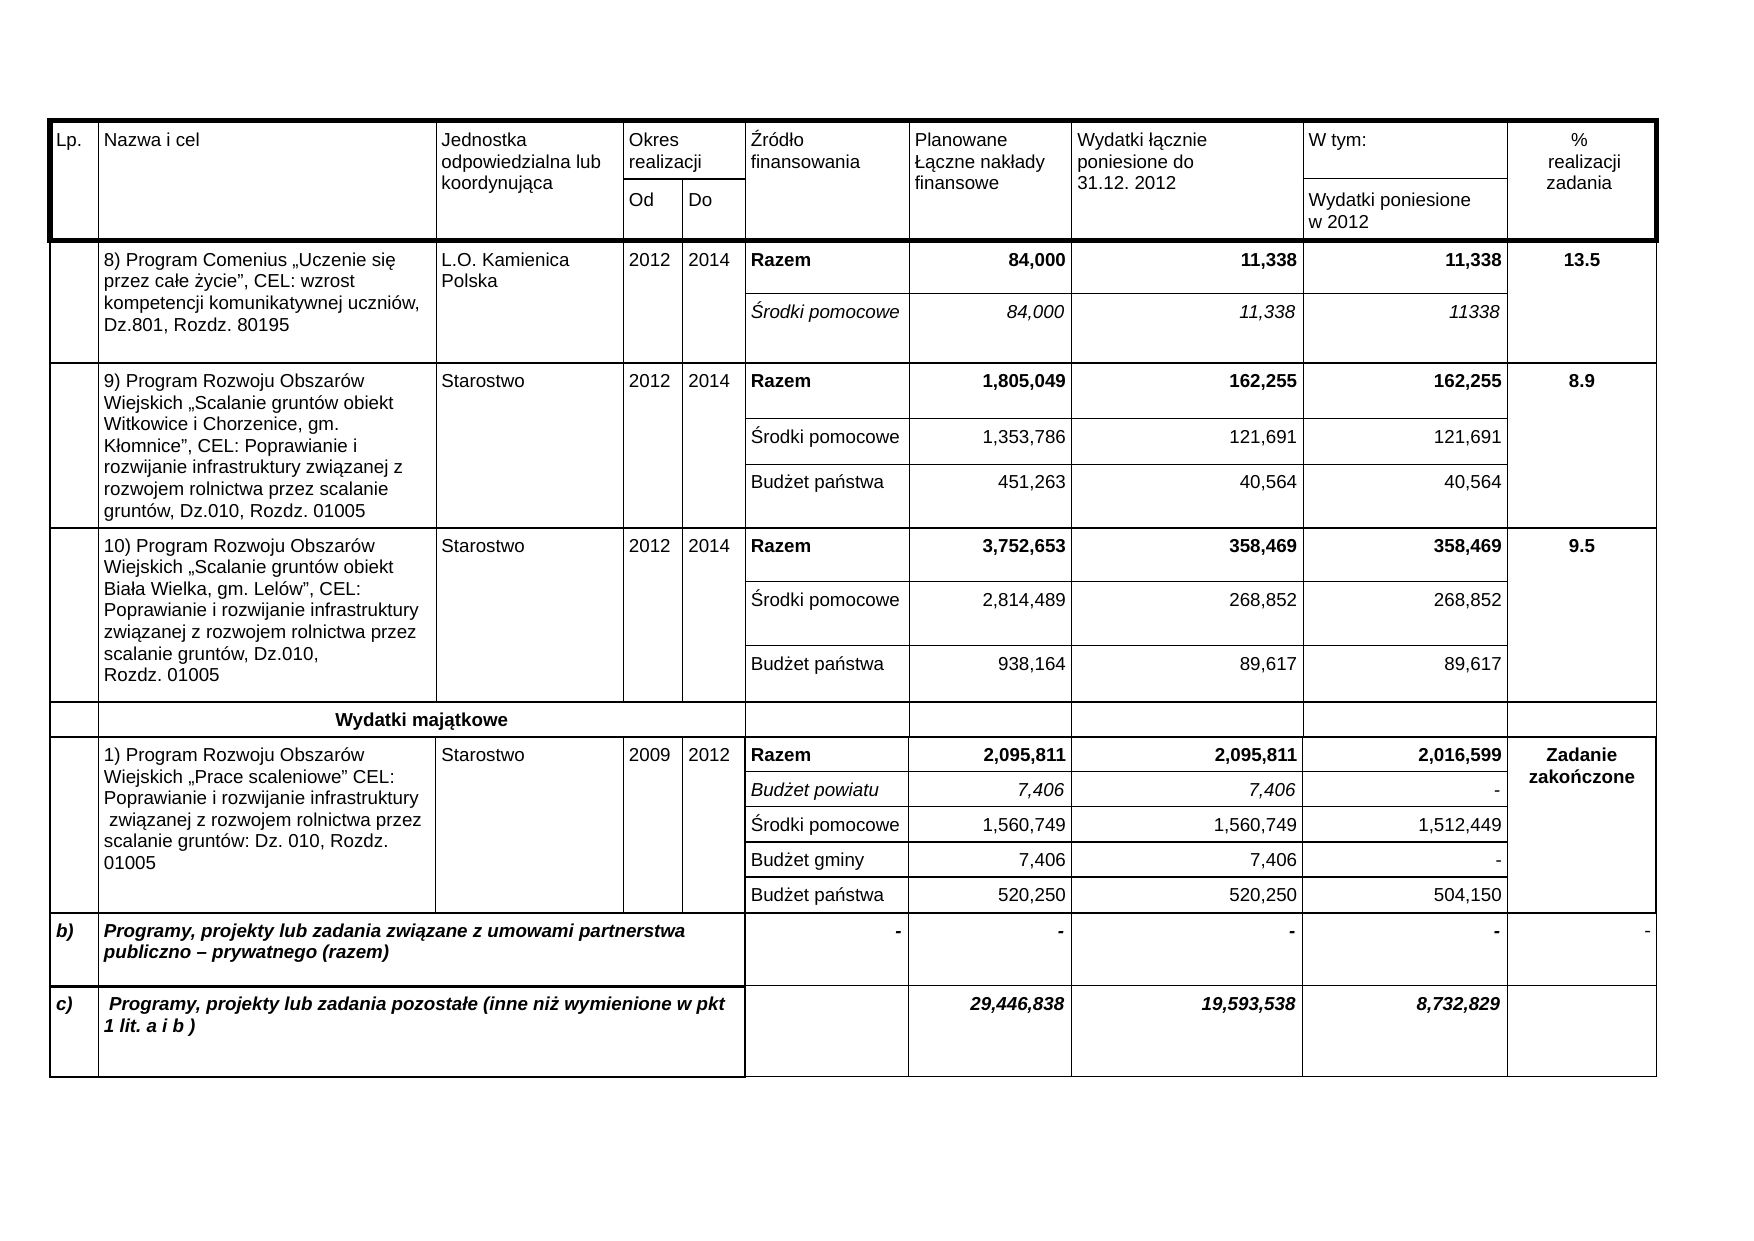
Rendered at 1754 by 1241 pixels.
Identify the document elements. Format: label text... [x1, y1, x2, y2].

table_cell Razem [746, 364, 909, 418]
table_cell 1 512 449 [1303, 807, 1507, 841]
table_cell Razem [746, 243, 909, 293]
table_cell Środki pomocowe [746, 294, 909, 362]
table_cell Jednostka odpowiedzialna lub koordynująca [437, 123, 623, 238]
table_cell % realizacji zadania [1508, 123, 1654, 238]
table_cell 7 406 [1072, 772, 1302, 806]
table_cell [746, 703, 909, 736]
table_cell 938 164 [910, 646, 1071, 701]
table_cell [1072, 703, 1303, 736]
table_cell Starostwo [436, 738, 623, 912]
table_cell Nazwa i cel [99, 123, 436, 238]
table_cell 84 000 [910, 294, 1071, 362]
table_cell 7 406 [1072, 843, 1302, 876]
table_cell - [1303, 843, 1507, 876]
table_cell Źródło finansowania [746, 123, 909, 238]
table_cell L.O. Kamienica Polska [437, 243, 623, 362]
table_cell 89 617 [1304, 646, 1507, 701]
table_cell 11 338 [1072, 294, 1303, 362]
table_cell Wydatki majątkowe [99, 703, 745, 736]
table_cell Starostwo [437, 364, 623, 527]
table_cell 9,5 [1508, 529, 1656, 701]
table_cell 7 406 [909, 772, 1071, 806]
table_cell - [909, 914, 1071, 985]
table_cell 11 338 [1304, 243, 1507, 293]
table_cell Budżet powiatu [746, 772, 908, 806]
table_cell b) [51, 914, 98, 985]
table_cell 8) Program Comenius „Uczenie się przez całe życie”, CEL: wzrost kompetencji komunikatywnej uczniów, Dz.801, Rozdz. 80195 [99, 243, 436, 362]
table_cell Razem [746, 529, 909, 581]
table_cell 520 250 [909, 878, 1071, 912]
table_cell 2012 [624, 529, 682, 701]
table_cell [1304, 703, 1507, 736]
table_cell 504 150 [1303, 878, 1507, 912]
table_cell [51, 703, 98, 736]
table_cell - [1508, 914, 1656, 985]
table_cell - [746, 914, 908, 985]
table_cell [51, 243, 98, 362]
table_cell 19 593 538 [1072, 986, 1302, 1076]
table_cell c) [51, 988, 98, 1076]
table_cell Planowane Łączne nakłady finansowe [910, 123, 1071, 238]
table_cell [51, 529, 98, 701]
table_cell 1) Program Rozwoju Obszarów Wiejskich „Prace scaleniowe” CEL: Poprawianie i rozwijanie infrastruktury związanej z rozwojem rolnictwa przez scalanie gruntów: Dz. 010, Rozdz. 01005 [99, 738, 435, 912]
table_cell [51, 364, 98, 527]
table_cell Do [683, 180, 745, 238]
table_cell 268 852 [1304, 582, 1507, 645]
table_cell 40 564 [1304, 465, 1507, 527]
table_cell Środki pomocowe [746, 582, 909, 645]
table_cell 2 095 811 [1072, 738, 1302, 771]
table_cell 11338 [1304, 294, 1507, 362]
table_cell 1 805 049 [910, 364, 1071, 418]
table_cell 84 000 [910, 243, 1071, 293]
table_cell 2014 [683, 364, 745, 527]
table_cell [51, 738, 98, 912]
table_cell Budżet gminy [746, 843, 908, 876]
table_cell 358 469 [1072, 529, 1303, 581]
table_cell 2012 [624, 243, 682, 362]
table_cell 2 814 489 [910, 582, 1071, 645]
table_cell 10) Program Rozwoju Obszarów Wiejskich „Scalanie gruntów obiekt Biała Wielka, gm. Lelów”, CEL: Poprawianie i rozwijanie infrastruktury związanej z rozwojem rolnictwa przez scalanie gruntów, Dz.010, Rozdz. 01005 [99, 529, 436, 701]
table_cell Programy, projekty lub zadania związane z umowami partnerstwa publiczno – prywatnego (razem) - [99, 914, 744, 985]
table_cell [910, 703, 1071, 736]
table_cell 2012 [683, 738, 744, 912]
table_cell 8,9 [1508, 364, 1656, 527]
table_cell 2014 [683, 243, 745, 362]
table_cell Budżet państwa [746, 646, 909, 701]
table_cell 2 016 599 [1303, 738, 1507, 771]
table_cell W tym: [1304, 123, 1507, 178]
table_cell 7 406 [909, 843, 1071, 876]
table_cell Starostwo [437, 529, 623, 701]
table_cell 2014 [683, 529, 745, 701]
table_cell - [1303, 914, 1507, 985]
table_cell 29 446 838 [909, 986, 1071, 1076]
table_cell [746, 986, 908, 1076]
table_cell 1 560 749 [1072, 807, 1302, 841]
table_cell 2 095 811 [909, 738, 1071, 771]
table_cell Budżet państwa [746, 465, 909, 527]
table_cell 1 353 786 [910, 419, 1071, 463]
table_cell 8 732 829 [1303, 986, 1507, 1076]
table_cell Okres realizacji [624, 123, 745, 178]
table_cell 520 250 [1072, 878, 1302, 912]
table_cell - [1303, 772, 1507, 806]
table_cell 3 752 653 [910, 529, 1071, 581]
table_cell 13,5 [1508, 243, 1656, 362]
table_cell Razem [746, 738, 908, 771]
table_cell 89 617 [1072, 646, 1303, 701]
table_cell 11 338 [1072, 243, 1303, 293]
table_cell 162 255 [1072, 364, 1303, 418]
table_cell [1508, 703, 1656, 736]
table_cell Środki pomocowe [746, 419, 909, 463]
table_cell 9) Program Rozwoju Obszarów Wiejskich „Scalanie gruntów obiekt Witkowice i Chorzenice, gm. Kłomnice”, CEL: Poprawianie i rozwijanie infrastruktury związanej z rozwojem rolnictwa przez scalanie gruntów, Dz.010, Rozdz. 01005 [99, 364, 436, 527]
table_cell Programy, projekty lub zadania pozostałe (inne niż wymienione w pkt 1 lit. a i b ) [99, 988, 744, 1076]
table_cell 268 852 [1072, 582, 1303, 645]
table_cell Zadanie zakończone [1508, 738, 1655, 912]
table_cell 121 691 [1072, 419, 1303, 463]
table_cell - [1072, 914, 1302, 985]
table_cell Wydatki łącznie poniesione do 31.12. 2012 [1072, 123, 1303, 238]
table_cell Od [624, 180, 682, 238]
table_cell Budżet państwa [746, 878, 908, 912]
table_cell Środki pomocowe [746, 807, 908, 841]
table_cell 162 255 [1304, 364, 1507, 418]
table_cell 121 691 [1304, 419, 1507, 463]
table_cell Wydatki poniesione w 2012 [1304, 179, 1507, 238]
table_cell [1508, 986, 1656, 1076]
table_cell 2012 [624, 364, 682, 527]
table_cell 40 564 [1072, 465, 1303, 527]
table_cell 451 263 [910, 465, 1071, 527]
table_cell 358 469 [1304, 529, 1507, 581]
table_cell 1 560 749 [909, 807, 1071, 841]
table_cell 2009 [624, 738, 682, 912]
table_cell Lp. [53, 123, 98, 238]
